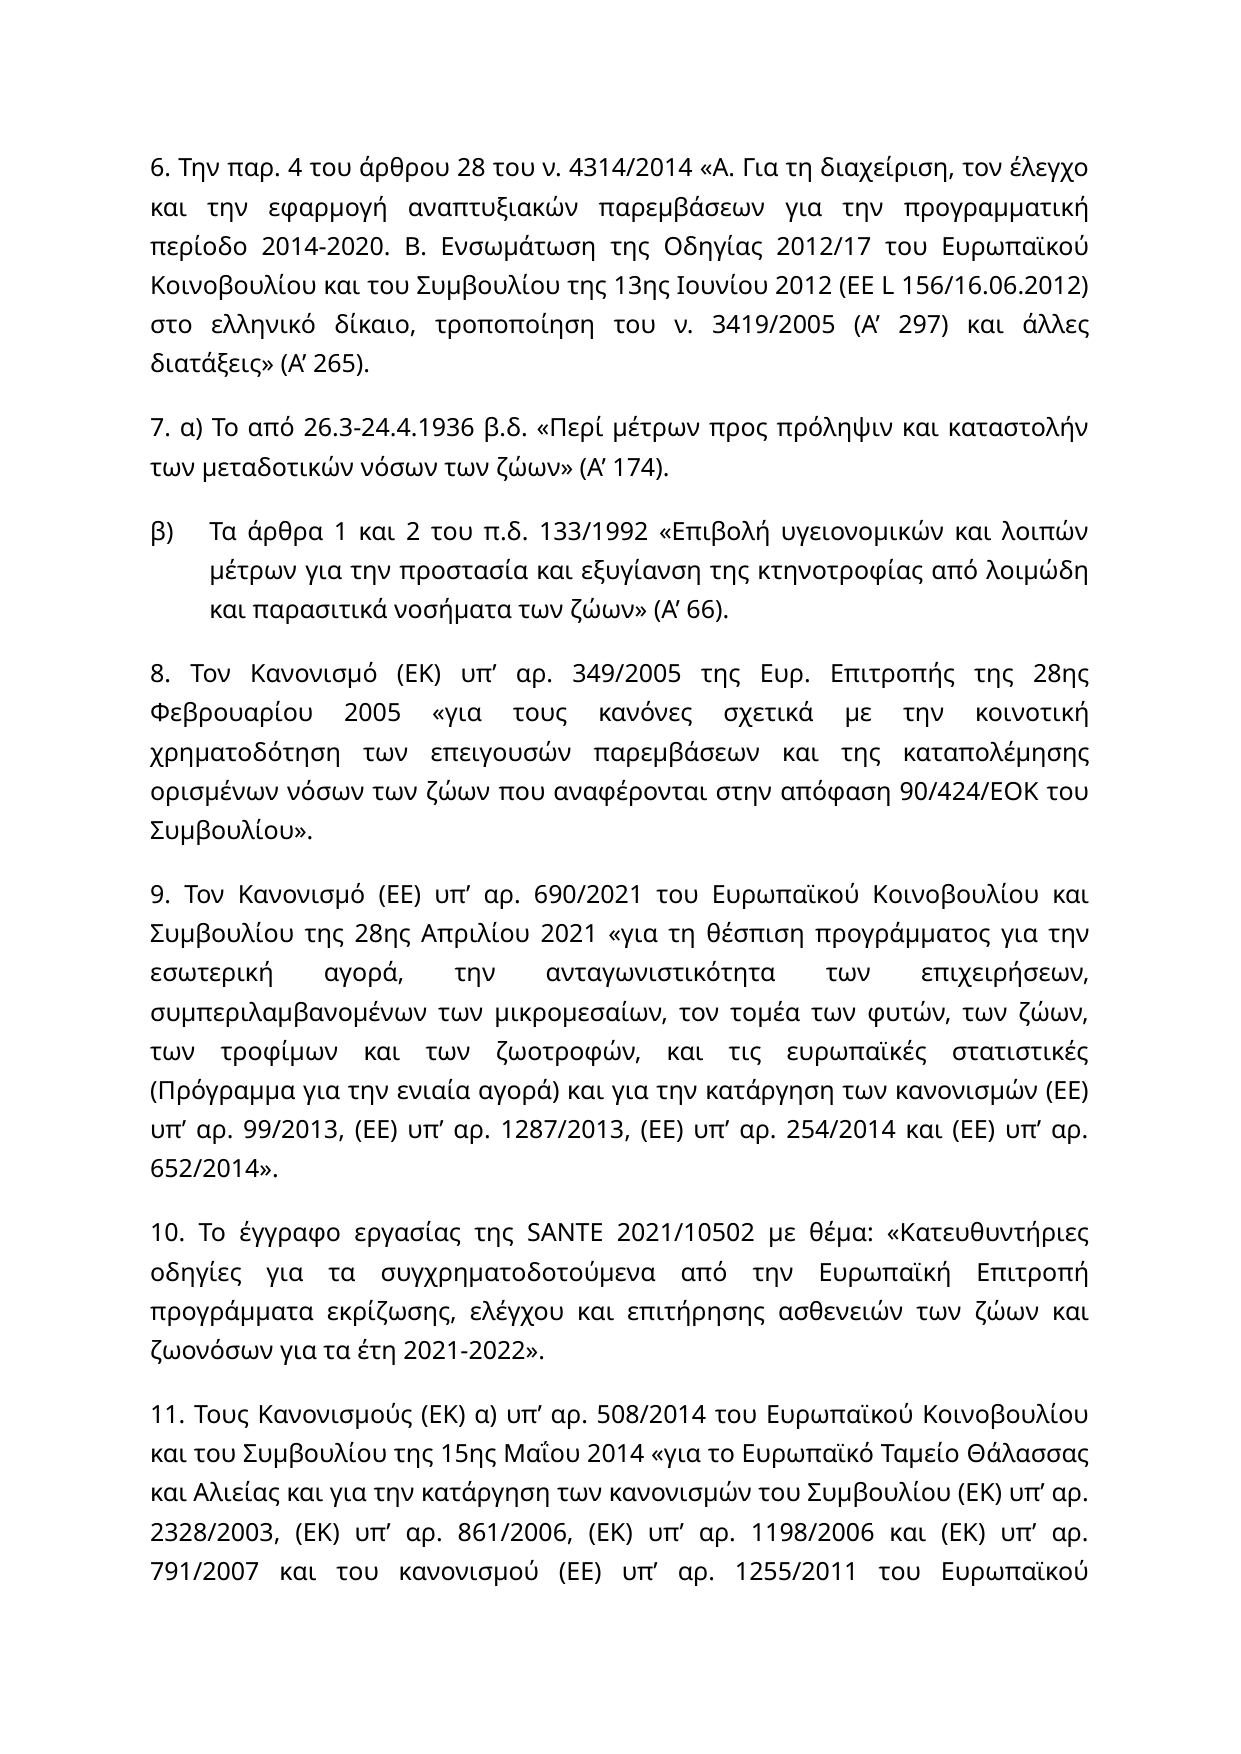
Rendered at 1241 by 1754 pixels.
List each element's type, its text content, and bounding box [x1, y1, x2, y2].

text 8. Τον Κανονισμό (ΕΚ) υπ’ αρ. 349/2005 της Ευρ. Επιτροπής της 28ης Φεβρουαρίου 2005 «για τους κανόνες σχετικά με την κοινοτική χρηματοδότηση των επειγουσών παρεμβάσεων και της καταπολέμησης ορισμένων νόσων των ζώων που αναφέρονται στην απόφαση 90/424/ΕΟΚ του Συμβουλίου». [150, 656, 1090, 847]
list β) Τα άρθρα 1 και 2 του π.δ. 133/1992 «Επιβολή υγειονομικών και λοιπών μέτρων για την προστασία και εξυγίανση της κτηνοτροφίας από λοιμώδη και παρασιτικά νοσήματα των ζώων» (Α’ 66). [150, 513, 1090, 626]
text 9. Τον Κανονισμό (ΕΕ) υπ’ αρ. 690/2021 του Ευρωπαϊκού Κοινοβουλίου και Συμβουλίου της 28ης Απριλίου 2021 «για τη θέσπιση προγράμματος για την εσωτερική αγορά, την ανταγωνιστικότητα των επιχειρήσεων, συμπεριλαμβανομένων των μικρομεσαίων, τον τομέα των φυτών, των ζώων, των τροφίμων και των ζωοτροφών, και τις ευρωπαϊκές στατιστικές (Πρόγραμμα για την ενιαία αγορά) και για την κατάργηση των κανονισμών (ΕΕ) υπ’ αρ. 99/2013, (ΕΕ) υπ’ αρ. 1287/2013, (ΕΕ) υπ’ αρ. 254/2014 και (ΕΕ) υπ’ αρ. 652/2014». [150, 877, 1090, 1185]
text 7. α) Το από 26.3-24.4.1936 β.δ. «Περί μέτρων προς πρόληψιν και καταστολήν των μεταδοτικών νόσων των ζώων» (Α’ 174). [150, 410, 1090, 483]
text 6. Την παρ. 4 του άρθρου 28 του ν. 4314/2014 «Α. Για τη διαχείριση, τον έλεγχο και την εφαρμογή αναπτυξιακών παρεμβάσεων για την προγραμματική περίοδο 2014-2020. Β. Ενσωμάτωση της Οδηγίας 2012/17 του Ευρωπαϊκού Κοινοβουλίου και του Συμβουλίου της 13ης Ιουνίου 2012 (ΕΕ L 156/16.06.2012) στο ελληνικό δίκαιο, τροποποίηση του ν. 3419/2005 (Α’ 297) και άλλες διατάξεις» (Α’ 265). [150, 150, 1090, 380]
text 11. Τους Κανονισμούς (ΕΚ) α) υπ’ αρ. 508/2014 του Ευρωπαϊκού Κοινοβουλίου και του Συμβουλίου της 15ης Μαΐου 2014 «για το Ευρωπαϊκό Ταμείο Θάλασσας και Αλιείας και για την κατάργηση των κανονισμών του Συμβουλίου (ΕΚ) υπ’ αρ. 2328/2003, (ΕΚ) υπ’ αρ. 861/2006, (ΕΚ) υπ’ αρ. 1198/2006 και (ΕΚ) υπ’ αρ. 791/2007 και του κανονισμού (ΕΕ) υπ’ αρ. 1255/2011 του Ευρωπαϊκού [150, 1397, 1090, 1587]
text 10. Το έγγραφο εργασίας της SANTE 2021/10502 με θέμα: «Κατευθυντήριες οδηγίες για τα συγχρηματοδοτούμενα από την Ευρωπαϊκή Επιτροπή προγράμματα εκρίζωσης, ελέγχου και επιτήρησης ασθενειών των ζώων και ζωονόσων για τα έτη 2021-2022». [150, 1215, 1090, 1367]
